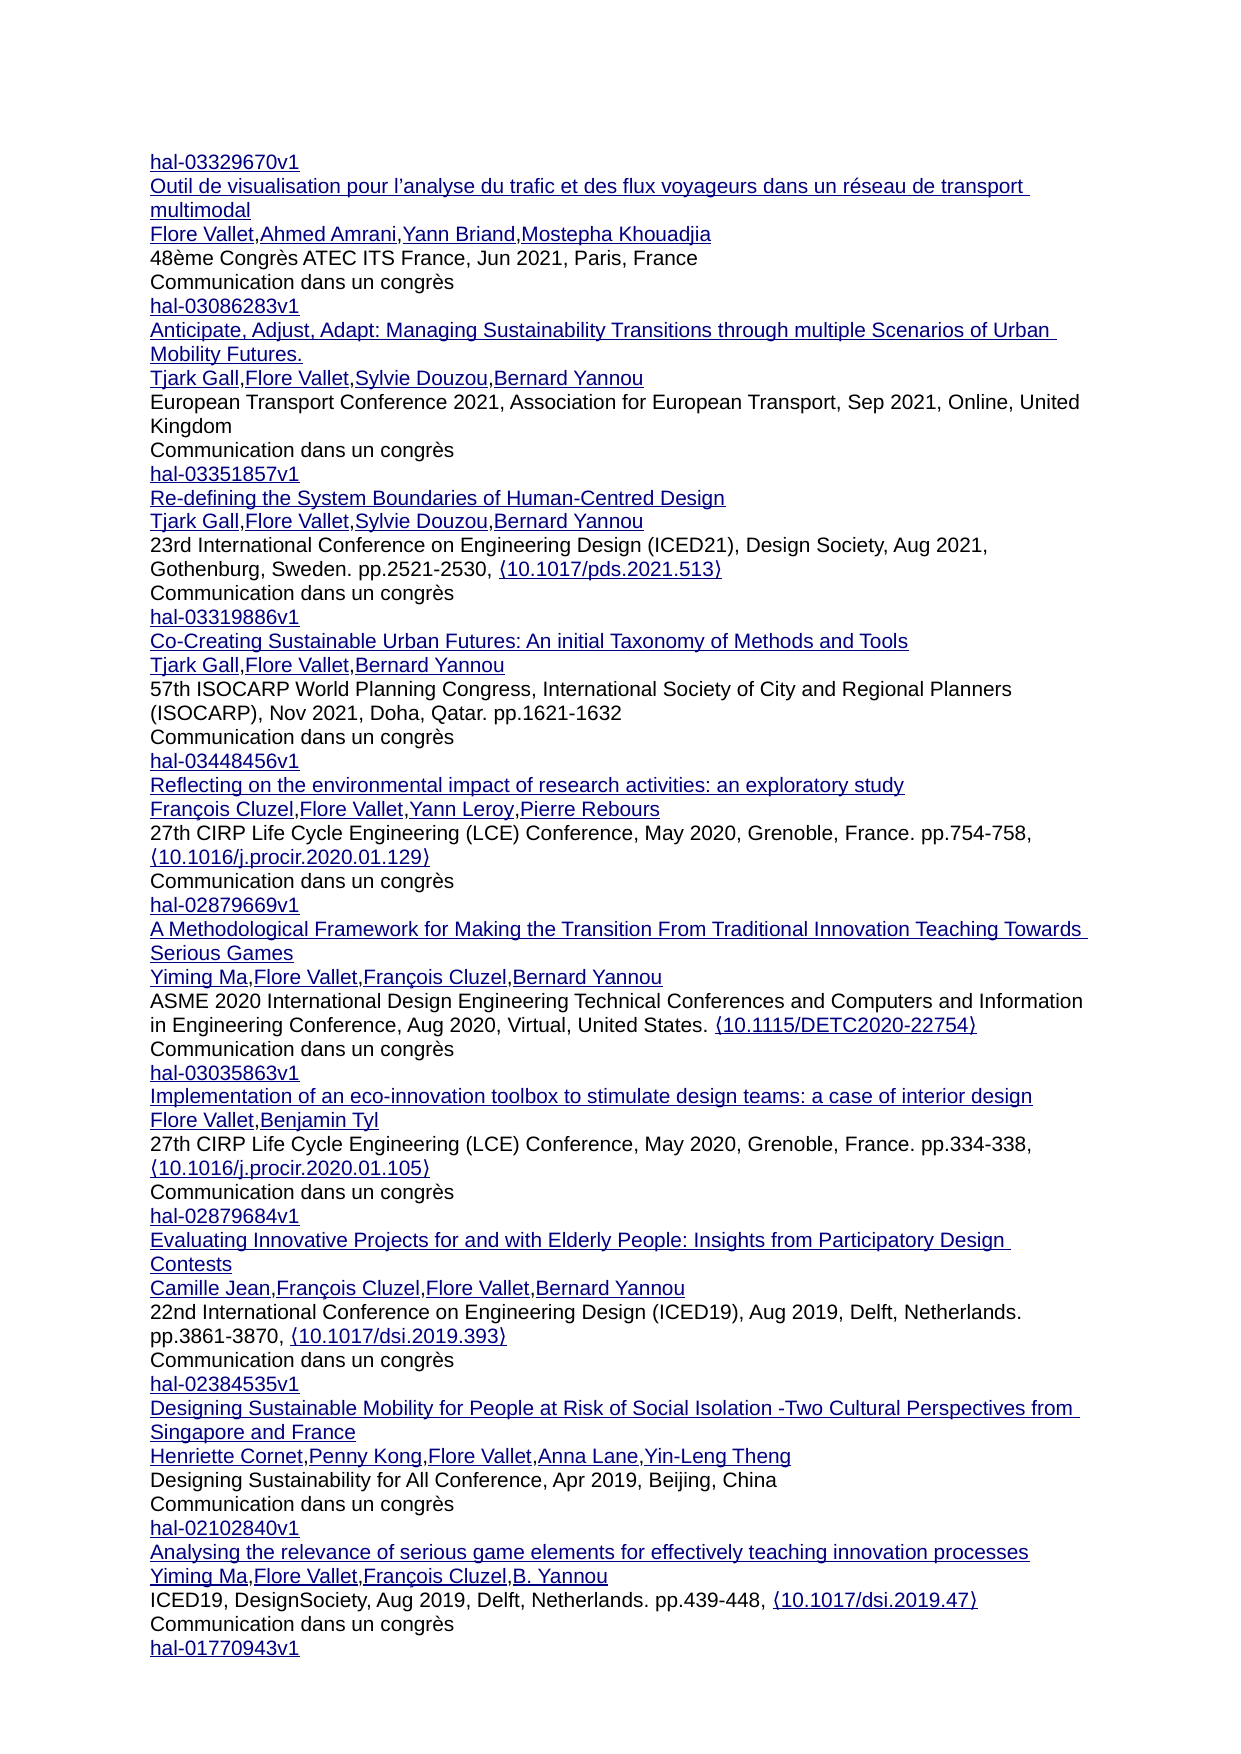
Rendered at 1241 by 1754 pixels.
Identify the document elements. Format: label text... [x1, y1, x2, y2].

table_cell Designing Sustainable Mobility for People at Risk of Social Isolation -Two Cultural Perspectives from Singapore and France Henriette Cornet,Penny Kong,Flore Vallet,Anna Lane,Yin-Leng Theng Designing Sustainability for All Conference, Apr 2019, Beijing, China Communication dans un congrès hal-02102840v1 [150, 1396, 1090, 1539]
table_cell hal-03329670v1 [150, 150, 1090, 174]
table_cell Analysing the relevance of serious game elements for effectively teaching innovation processes Yiming Ma,Flore Vallet,François Cluzel,B. Yannou ICED19, DesignSociety, Aug 2019, Delft, Netherlands. pp.439-448, ⟨10.1017/dsi.2019.47⟩ Communication dans un congrès hal-01770943v1 [150, 1540, 1090, 1659]
table_cell Outil de visualisation pour l’analyse du trafic et des flux voyageurs dans un réseau de transport multimodal Flore Vallet,Ahmed Amrani,Yann Briand,Mostepha Khouadjia 48ème Congrès ATEC ITS France, Jun 2021, Paris, France Communication dans un congrès hal-03086283v1 [150, 174, 1090, 318]
table_cell A Methodological Framework for Making the Transition From Traditional Innovation Teaching Towards Serious Games Yiming Ma,Flore Vallet,François Cluzel,Bernard Yannou ASME 2020 International Design Engineering Technical Conferences and Computers and Information in Engineering Conference, Aug 2020, Virtual, United States. ⟨10.1115/DETC2020-22754⟩ Communication dans un congrès hal-03035863v1 [150, 917, 1090, 1084]
table_cell Co-Creating Sustainable Urban Futures: An initial Taxonomy of Methods and Tools Tjark Gall,Flore Vallet,Bernard Yannou 57th ISOCARP World Planning Congress, International Society of City and Regional Planners (ISOCARP), Nov 2021, Doha, Qatar. pp.1621-1632 Communication dans un congrès hal-03448456v1 [150, 629, 1090, 773]
table_cell Implementation of an eco-innovation toolbox to stimulate design teams: a case of interior design Flore Vallet,Benjamin Tyl 27th CIRP Life Cycle Engineering (LCE) Conference, May 2020, Grenoble, France. pp.334-338, ⟨10.1016/j.procir.2020.01.105⟩ Communication dans un congrès hal-02879684v1 [150, 1084, 1090, 1228]
table_cell Evaluating Innovative Projects for and with Elderly People: Insights from Participatory Design Contests Camille Jean,François Cluzel,Flore Vallet,Bernard Yannou 22nd International Conference on Engineering Design (ICED19), Aug 2019, Delft, Netherlands. pp.3861-3870, ⟨10.1017/dsi.2019.393⟩ Communication dans un congrès hal-02384535v1 [150, 1228, 1090, 1396]
table_cell Anticipate, Adjust, Adapt: Managing Sustainability Transitions through multiple Scenarios of Urban Mobility Futures. Tjark Gall,Flore Vallet,Sylvie Douzou,Bernard Yannou European Transport Conference 2021, Association for European Transport, Sep 2021, Online, United Kingdom Communication dans un congrès hal-03351857v1 [150, 318, 1090, 485]
table_cell Reflecting on the environmental impact of research activities: an exploratory study François Cluzel,Flore Vallet,Yann Leroy,Pierre Rebours 27th CIRP Life Cycle Engineering (LCE) Conference, May 2020, Grenoble, France. pp.754-758, ⟨10.1016/j.procir.2020.01.129⟩ Communication dans un congrès hal-02879669v1 [150, 773, 1090, 917]
table_cell Re-defining the System Boundaries of Human-Centred Design Tjark Gall,Flore Vallet,Sylvie Douzou,Bernard Yannou 23rd International Conference on Engineering Design (ICED21), Design Society, Aug 2021, Gothenburg, Sweden. pp.2521-2530, ⟨10.1017/pds.2021.513⟩ Communication dans un congrès hal-03319886v1 [150, 485, 1090, 629]
